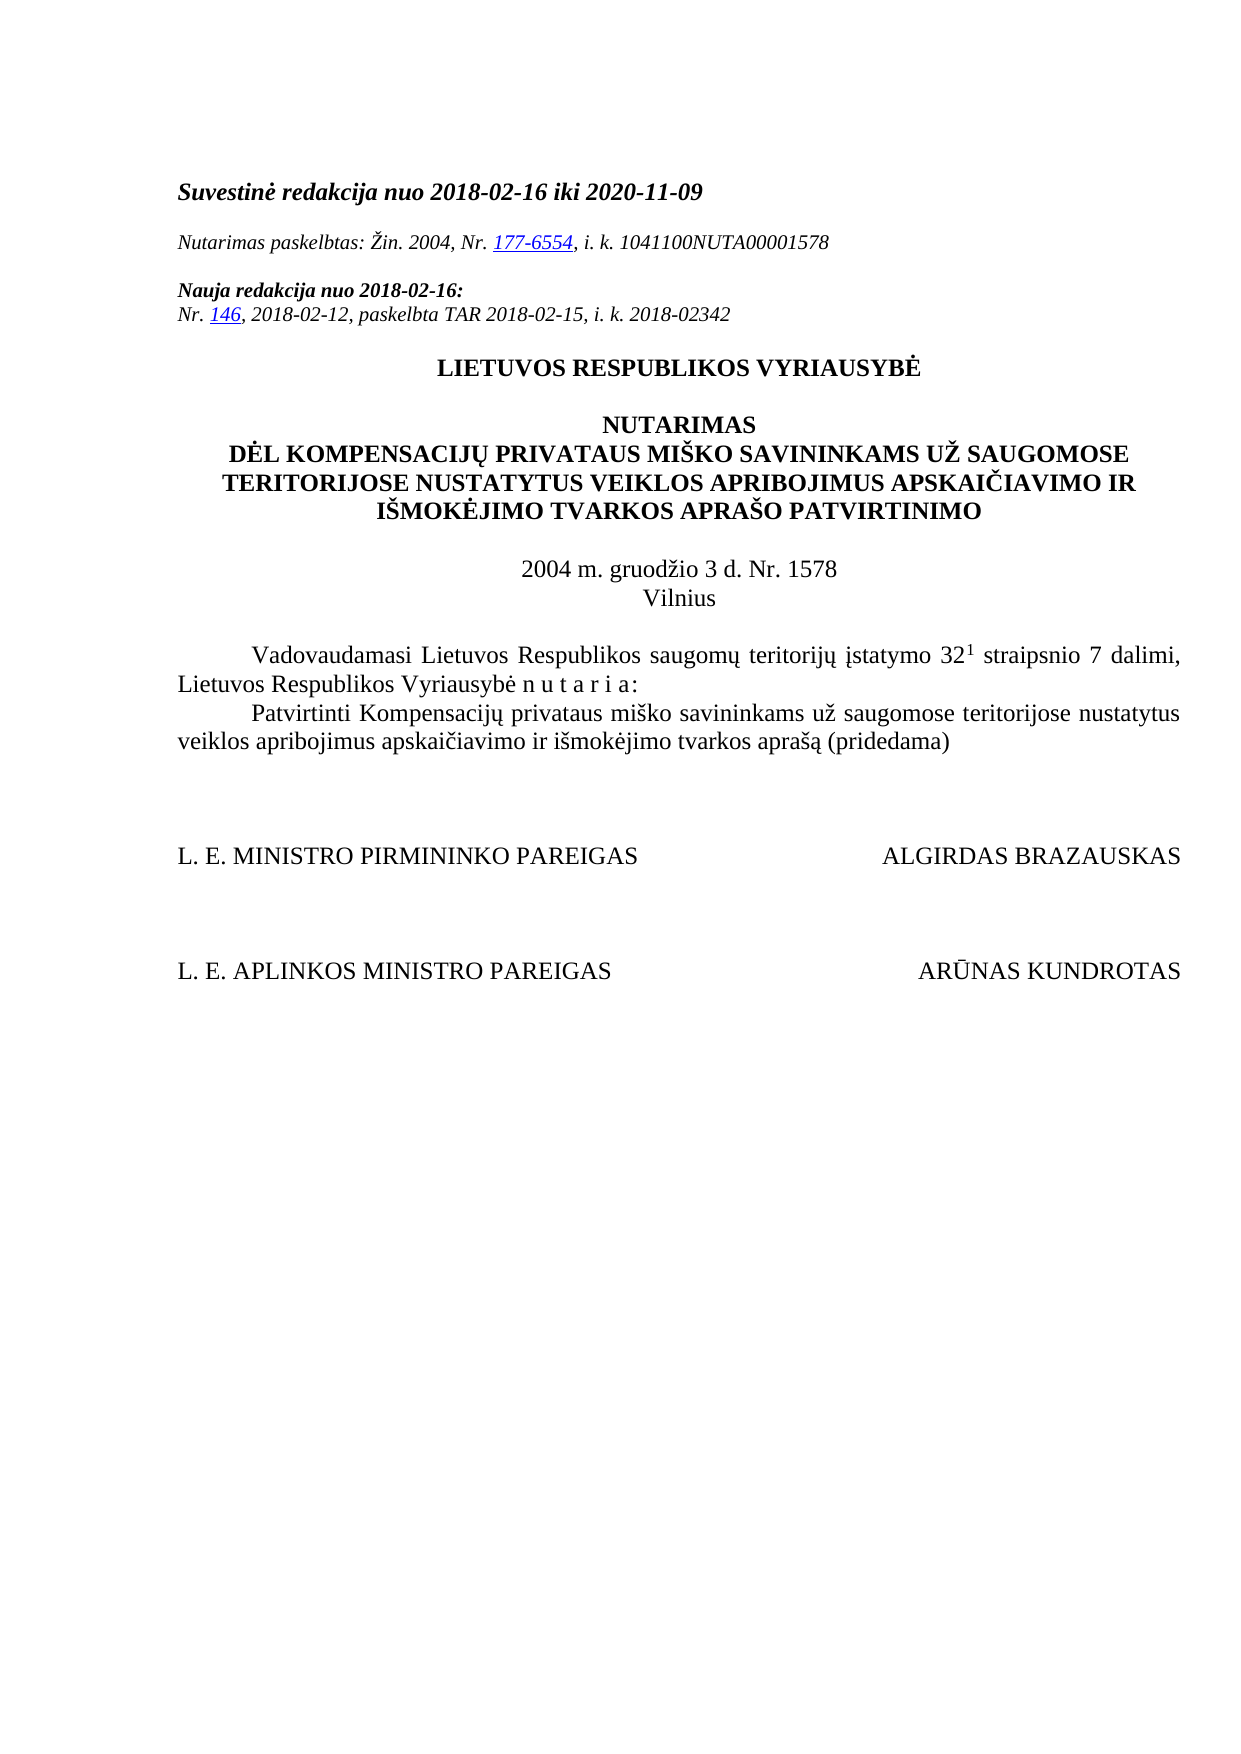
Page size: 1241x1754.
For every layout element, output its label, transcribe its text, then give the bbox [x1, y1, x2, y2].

text 2004 m. gruodžio 3 d. Nr. 1578 [177, 554, 1181, 583]
text Nutarimas paskelbtas: Žin. 2004, Nr. 177-6554, i. k. 1041100NUTA00001578 [177, 230, 1181, 254]
text L. E. MINISTRO PIRMININKO PAREIGAS ALGIRDAS BRAZAUSKAS [177, 841, 1181, 870]
text Vadovaudamasi Lietuvos Respublikos saugomų teritorijų įstatymo 321 straipsnio 7 dalimi, Lietuvos Respublikos Vyriausybė nutaria: [177, 640, 1181, 698]
text DĖL KOMPENSACIJŲ PRIVATAUS MIŠKO SAVININKAMS UŽ SAUGOMOSE TERITORIJOSE NUSTATYTUS VEIKLOS APRIBOJIMUS APSKAIČIAVIMO IR IŠMOKĖJIMO TVARKOS APRAŠO PATVIRTINIMO [177, 439, 1181, 525]
text Nr. 146, 2018-02-12, paskelbta TAR 2018-02-15, i. k. 2018-02342 [177, 302, 1181, 326]
text Suvestinė redakcija nuo 2018-02-16 iki 2020-11-09 [177, 177, 1181, 206]
text NUTARIMAS [177, 410, 1181, 439]
text LIETUVOS RESPUBLIKOS VYRIAUSYBĖ [177, 353, 1181, 381]
text L. E. APLINKOS MINISTRO PAREIGAS ARŪNAS KUNDROTAS [177, 956, 1181, 985]
text Nauja redakcija nuo 2018-02-16: [177, 278, 1181, 302]
text Vilnius [177, 583, 1181, 611]
text Patvirtinti Kompensacijų privataus miško savininkams už saugomose teritorijose nustatytus veiklos apribojimus apskaičiavimo ir išmokėjimo tvarkos aprašą (pridedama) [177, 698, 1181, 755]
